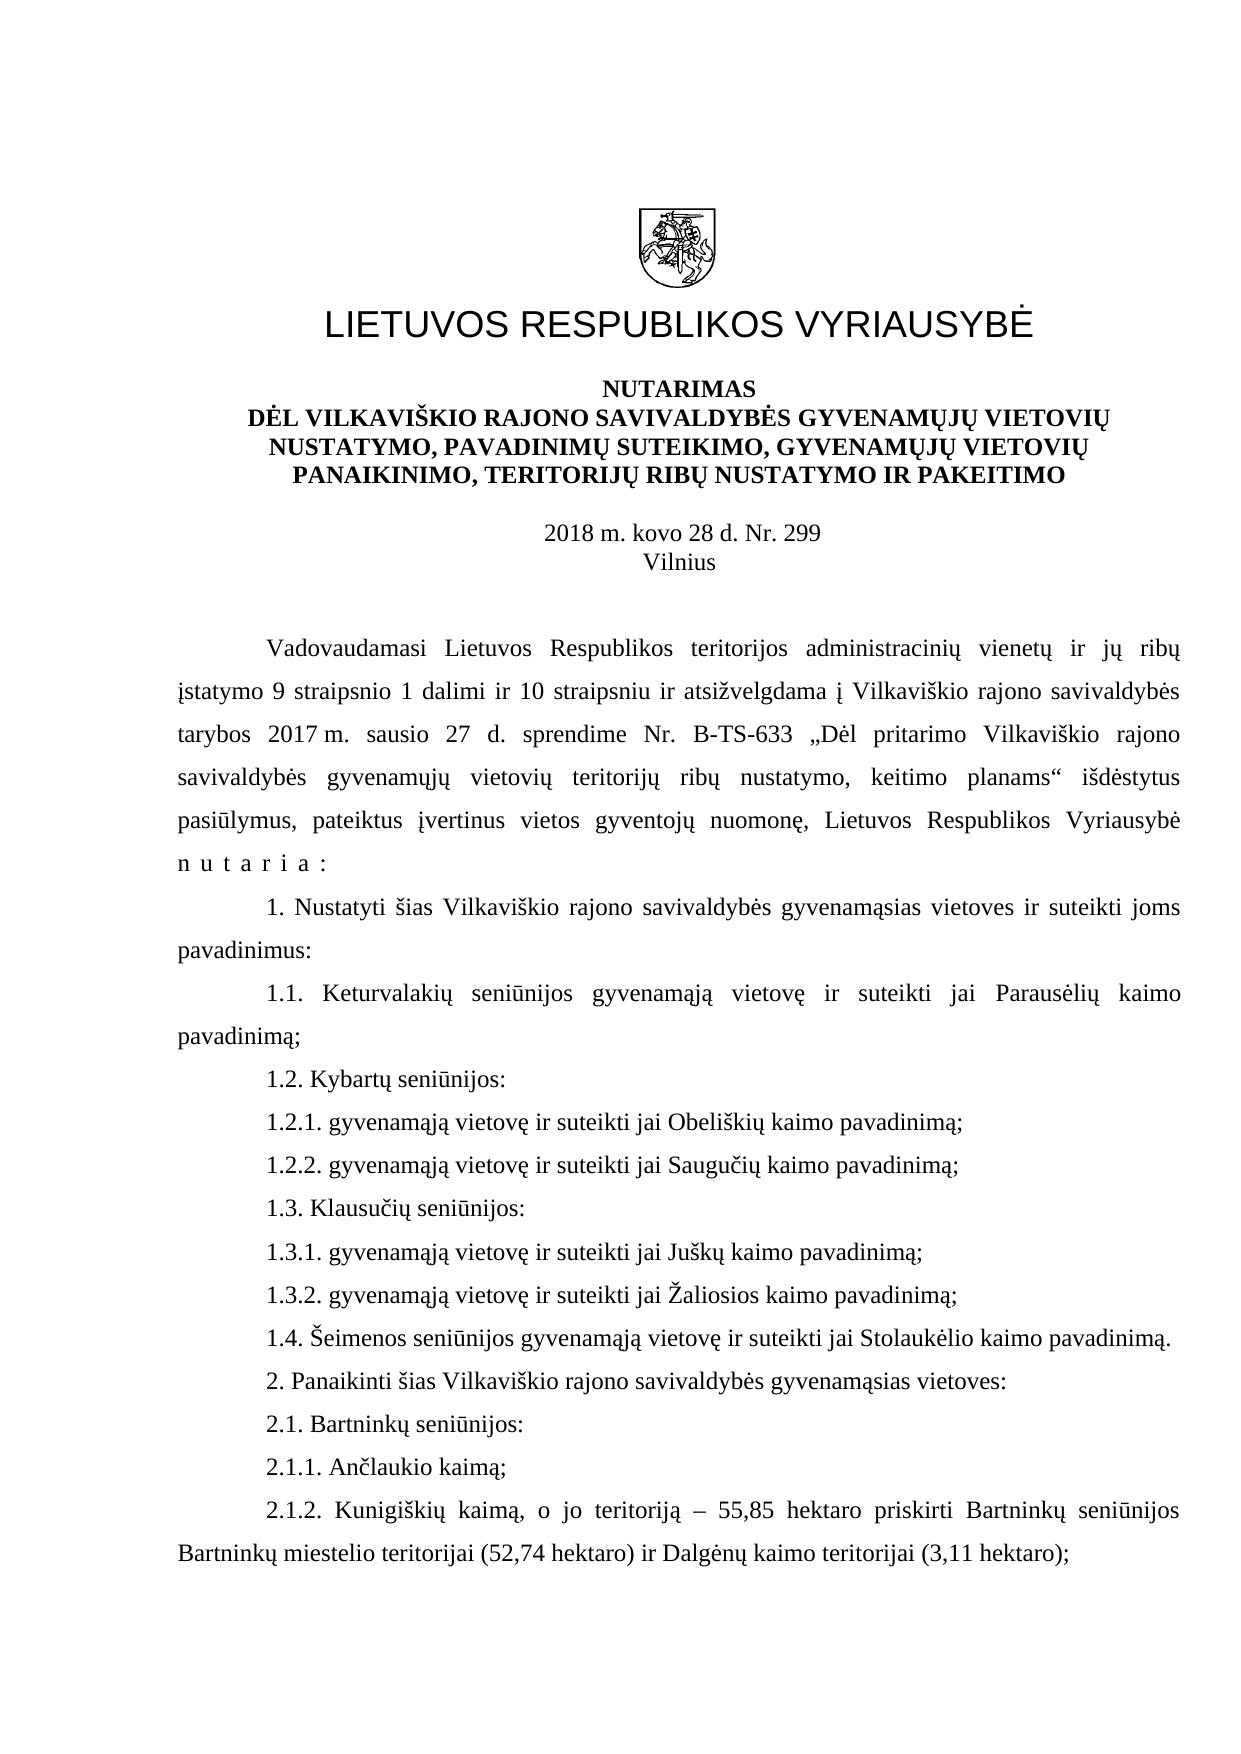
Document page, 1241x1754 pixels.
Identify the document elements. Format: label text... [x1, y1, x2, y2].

text 1. Nustatyti šias Vilkaviškio rajono savivaldybės gyvenamąsias vietoves ir suteikti joms pavadinimus: [177, 892, 1181, 963]
text 1.2.2. gyvenamąją vietovę ir suteikti jai Saugučių kaimo pavadinimą; [177, 1150, 1181, 1179]
text 2.1. Bartninkų seniūnijos: [177, 1409, 1181, 1438]
text 2. Panaikinti šias Vilkaviškio rajono savivaldybės gyvenamąsias vietoves: [177, 1366, 1181, 1395]
text Vilnius [177, 547, 1181, 575]
text 2.1.1. Ančlaukio kaimą; [177, 1452, 1181, 1481]
text 1.4. Šeimenos seniūnijos gyvenamąją vietovę ir suteikti jai Stolaukėlio kaimo pavadinimą. [177, 1323, 1181, 1352]
text 2018 m. kovo 28 d. Nr. 299 [177, 518, 1181, 547]
text DĖL VILKAVIŠKIO RAJONO SAVIVALDYBĖS GYVENAMŲJŲ VIETOVIŲ NUSTATYMO, PAVADINIMŲ SUTEIKIMO, GYVENAMŲJŲ VIETOVIŲ PANAIKINIMO, TERITORIJŲ RIBŲ NUSTATYMO ir PAkeitimo [177, 403, 1181, 489]
text 1.2.1. gyvenamąją vietovę ir suteikti jai Obeliškių kaimo pavadinimą; [177, 1107, 1181, 1136]
text 1.1. Keturvalakių seniūnijos gyvenamąją vietovę ir suteikti jai Parausėlių kaimo pavadinimą; [177, 978, 1181, 1050]
text Vadovaudamasi Lietuvos Respublikos teritorijos administracinių vienetų ir jų ribų įstatymo 9 straipsnio 1 dalimi ir 10 straipsniu ir atsižvelgdama į Vilkaviškio rajono savivaldybės tarybos 2017 m. sausio 27 d. sprendime Nr. B-TS-633 „Dėl pritarimo Vilkaviškio rajono savivaldybės gyvenamųjų vietovių teritorijų ribų nustatymo, keitimo planams“ išdėstytus pasiūlymus, pateiktus įvertinus vietos gyventojų nuomonę, Lietuvos Respublikos Vyriausybė nutaria: [177, 633, 1181, 877]
text Lietuvos Respublikos Vyriausybė [177, 302, 1181, 345]
text 1.3.2. gyvenamąją vietovę ir suteikti jai Žaliosios kaimo pavadinimą; [177, 1280, 1181, 1308]
text 2.1.2. Kunigiškių kaimą, o jo teritoriją – 55,85 hektaro priskirti Bartninkų seniūnijos Bartninkų miestelio teritorijai (52,74 hektaro) ir Dalgėnų kaimo teritorijai (3,11 hektaro); [177, 1495, 1181, 1567]
text 1.3. Klausučių seniūnijos: [177, 1193, 1181, 1222]
text nutarimas [177, 374, 1181, 403]
text 1.2. Kybartų seniūnijos: [177, 1064, 1181, 1093]
text 1.3.1. gyvenamąją vietovę ir suteikti jai Juškų kaimo pavadinimą; [177, 1237, 1181, 1265]
